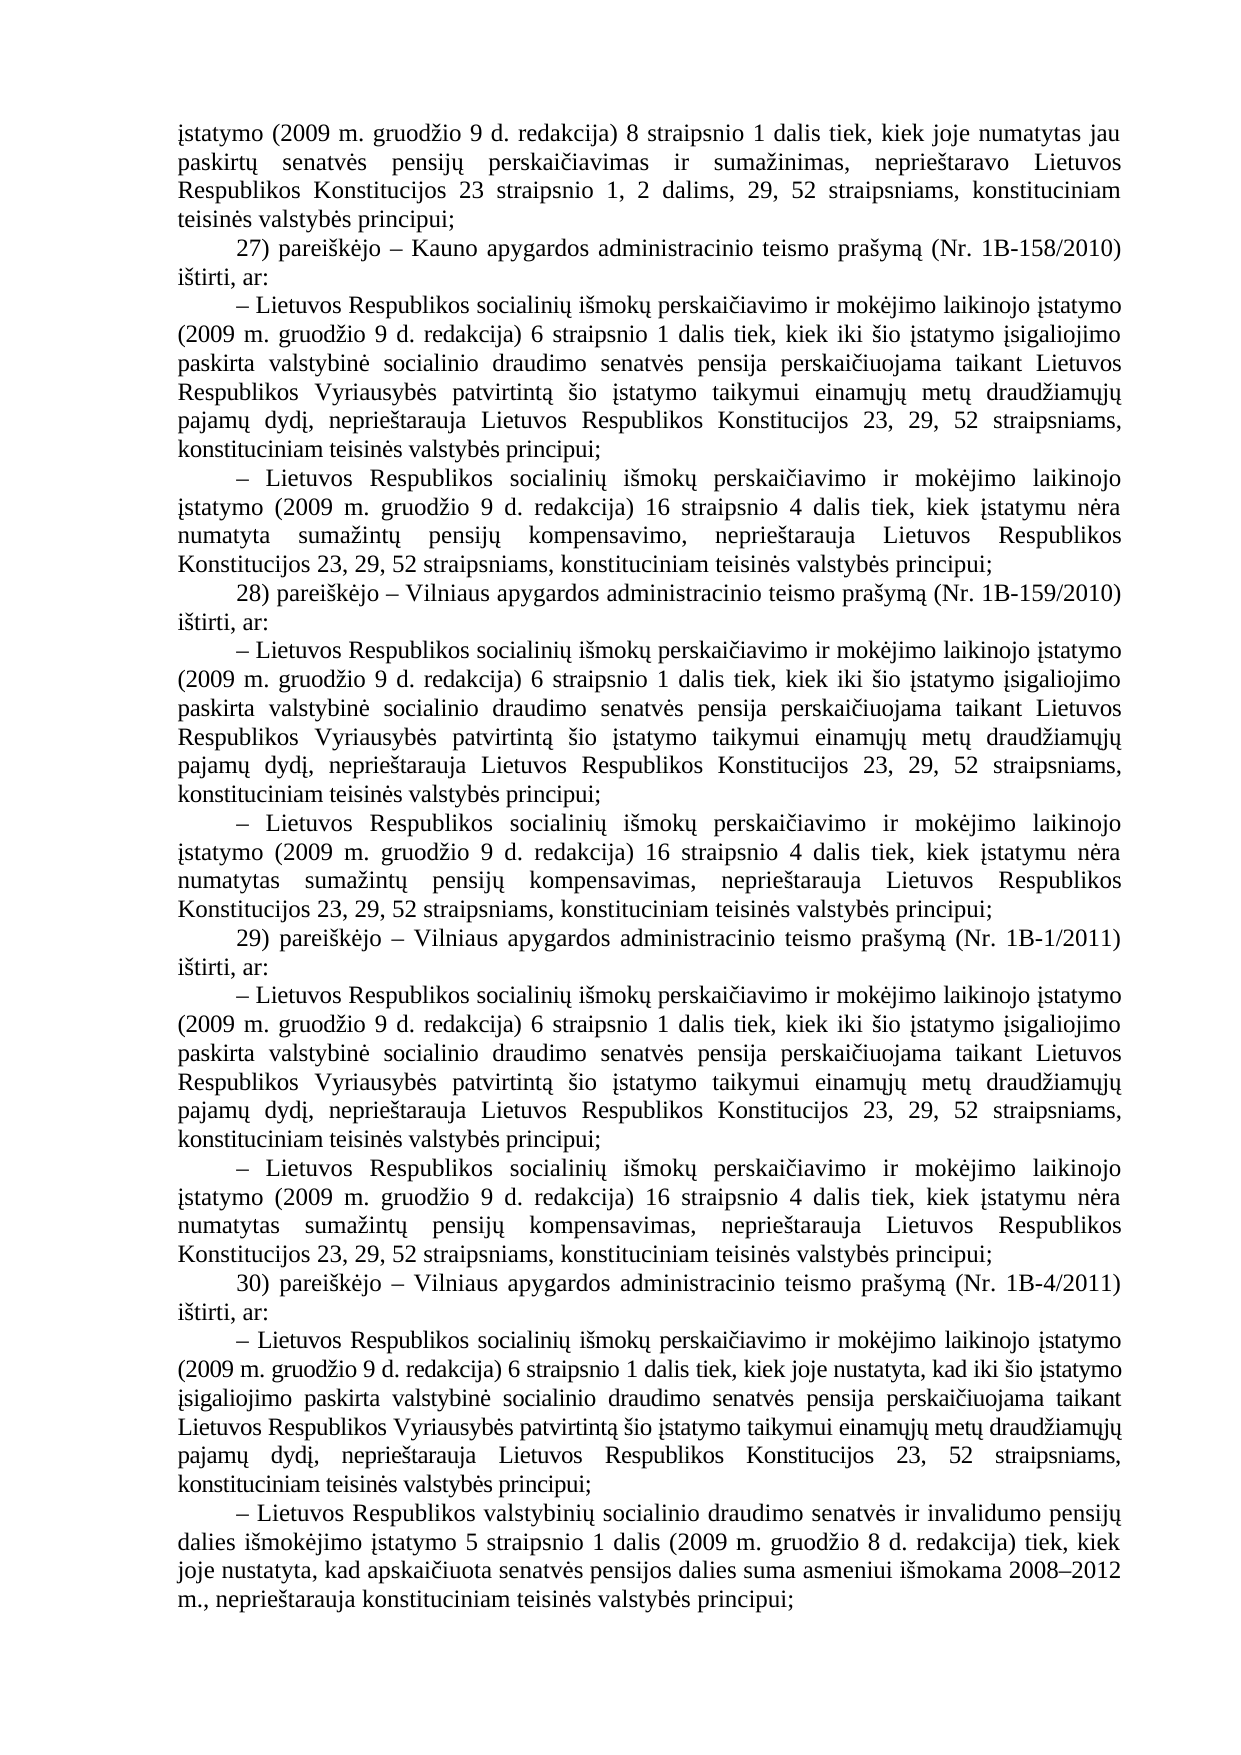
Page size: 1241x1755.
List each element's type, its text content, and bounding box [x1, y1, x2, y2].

text – Lietuvos Respublikos socialinių išmokų perskaičiavimo ir mokėjimo laikinojo įstatymo (2009 m. gruodžio 9 d. redakcija) 6 straipsnio 1 dalis tiek, kiek iki šio įstatymo įsigaliojimo paskirta valstybinė socialinio draudimo senatvės pensija perskaičiuojama taikant Lietuvos Respublikos Vyriausybės patvirtintą šio įstatymo taikymui einamųjų metų draudžiamųjų pajamų dydį, neprieštarauja Lietuvos Respublikos Konstitucijos 23, 29, 52 straipsniams, konstituciniam teisinės valstybės principui; [177, 636, 1122, 808]
text – Lietuvos Respublikos socialinių išmokų perskaičiavimo ir mokėjimo laikinojo įstatymo (2009 m. gruodžio 9 d. redakcija) 16 straipsnio 4 dalis tiek, kiek įstatymu nėra numatytas sumažintų pensijų kompensavimas, neprieštarauja Lietuvos Respublikos Konstitucijos 23, 29, 52 straipsniams, konstituciniam teisinės valstybės principui; [177, 1153, 1122, 1268]
text – Lietuvos Respublikos socialinių išmokų perskaičiavimo ir mokėjimo laikinojo įstatymo (2009 m. gruodžio 9 d. redakcija) 16 straipsnio 4 dalis tiek, kiek įstatymu nėra numatyta sumažintų pensijų kompensavimo, neprieštarauja Lietuvos Respublikos Konstitucijos 23, 29, 52 straipsniams, konstituciniam teisinės valstybės principui; [177, 463, 1122, 578]
text – Lietuvos Respublikos valstybinių socialinio draudimo senatvės ir invalidumo pensijų dalies išmokėjimo įstatymo 5 straipsnio 1 dalis (2009 m. gruodžio 8 d. redakcija) tiek, kiek joje nustatyta, kad apskaičiuota senatvės pensijos dalies suma asmeniui išmokama 2008–2012 m., neprieštarauja konstituciniam teisinės valstybės principui; [177, 1498, 1122, 1613]
text – Lietuvos Respublikos socialinių išmokų perskaičiavimo ir mokėjimo laikinojo įstatymo (2009 m. gruodžio 9 d. redakcija) 16 straipsnio 4 dalis tiek, kiek įstatymu nėra numatytas sumažintų pensijų kompensavimas, neprieštarauja Lietuvos Respublikos Konstitucijos 23, 29, 52 straipsniams, konstituciniam teisinės valstybės principui; [177, 808, 1122, 923]
text – Lietuvos Respublikos socialinių išmokų perskaičiavimo ir mokėjimo laikinojo įstatymo (2009 m. gruodžio 9 d. redakcija) 6 straipsnio 1 dalis tiek, kiek iki šio įstatymo įsigaliojimo paskirta valstybinė socialinio draudimo senatvės pensija perskaičiuojama taikant Lietuvos Respublikos Vyriausybės patvirtintą šio įstatymo taikymui einamųjų metų draudžiamųjų pajamų dydį, neprieštarauja Lietuvos Respublikos Konstitucijos 23, 29, 52 straipsniams, konstituciniam teisinės valstybės principui; [177, 981, 1122, 1153]
text 28) pareiškėjo – Vilniaus apygardos administracinio teismo prašymą (Nr. 1B-159/2010) ištirti, ar: [177, 578, 1122, 636]
text – Lietuvos Respublikos socialinių išmokų perskaičiavimo ir mokėjimo laikinojo įstatymo (2009 m. gruodžio 9 d. redakcija) 6 straipsnio 1 dalis tiek, kiek joje nustatyta, kad iki šio įstatymo įsigaliojimo paskirta valstybinė socialinio draudimo senatvės pensija perskaičiuojama taikant Lietuvos Respublikos Vyriausybės patvirtintą šio įstatymo taikymui einamųjų metų draudžiamųjų pajamų dydį, neprieštarauja Lietuvos Respublikos Konstitucijos 23, 52 straipsniams, konstituciniam teisinės valstybės principui; [177, 1326, 1122, 1498]
text – Lietuvos Respublikos socialinių išmokų perskaičiavimo ir mokėjimo laikinojo įstatymo (2009 m. gruodžio 9 d. redakcija) 6 straipsnio 1 dalis tiek, kiek iki šio įstatymo įsigaliojimo paskirta valstybinė socialinio draudimo senatvės pensija perskaičiuojama taikant Lietuvos Respublikos Vyriausybės patvirtintą šio įstatymo taikymui einamųjų metų draudžiamųjų pajamų dydį, neprieštarauja Lietuvos Respublikos Konstitucijos 23, 29, 52 straipsniams, konstituciniam teisinės valstybės principui; [177, 291, 1122, 463]
text įstatymo (2009 m. gruodžio 9 d. redakcija) 8 straipsnio 1 dalis tiek, kiek joje numatytas jau paskirtų senatvės pensijų perskaičiavimas ir sumažinimas, neprieštaravo Lietuvos Respublikos Konstitucijos 23 straipsnio 1, 2 dalims, 29, 52 straipsniams, konstituciniam teisinės valstybės principui; [177, 118, 1122, 233]
text 30) pareiškėjo – Vilniaus apygardos administracinio teismo prašymą (Nr. 1B-4/2011) ištirti, ar: [177, 1268, 1122, 1326]
text 29) pareiškėjo – Vilniaus apygardos administracinio teismo prašymą (Nr. 1B-1/2011) ištirti, ar: [177, 923, 1122, 981]
text 27) pareiškėjo – Kauno apygardos administracinio teismo prašymą (Nr. 1B-158/2010) ištirti, ar: [177, 233, 1122, 291]
